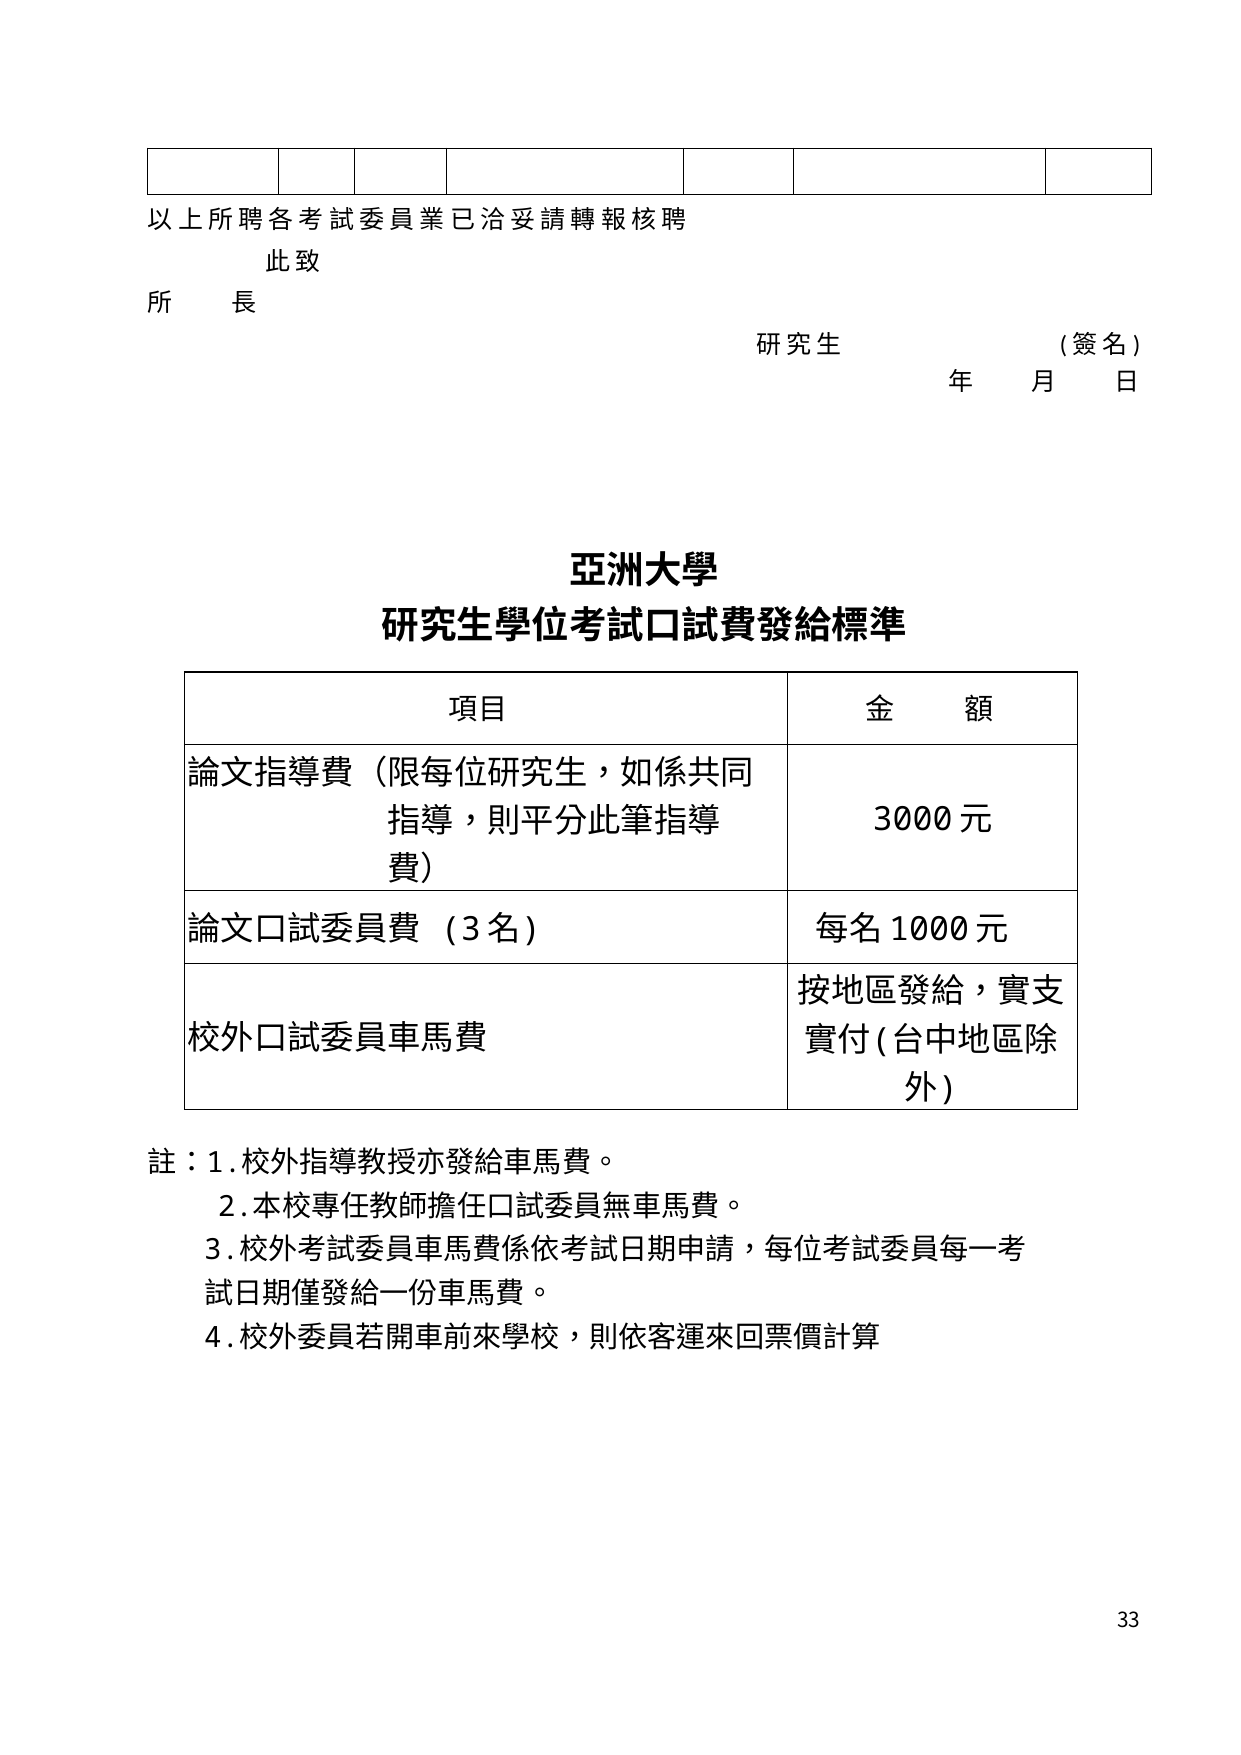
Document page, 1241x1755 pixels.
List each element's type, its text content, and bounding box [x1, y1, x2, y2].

table_cell [355, 149, 446, 194]
table_cell [148, 149, 278, 194]
text 2.本校專任教師擔任口試委員無車馬費。 [148, 1181, 1140, 1225]
text 4.校外委員若開車前來學校，則依客運來回票價計算 [204, 1312, 1140, 1356]
table_cell 校外口試委員車馬費 [185, 964, 787, 1109]
table_cell 按地區發給，實支實付(台中地區除外) [788, 964, 1077, 1109]
text 註：1.校外指導教授亦發給車馬費。 [148, 1137, 1140, 1181]
table_cell 論文口試委員費 (3名) [185, 891, 787, 963]
text 研究生學位考試口試費發給標準 [148, 594, 1140, 649]
text 所 長 [148, 278, 1140, 320]
table_cell 3000元 [788, 745, 1077, 890]
text 亞洲大學 [148, 540, 1140, 594]
table_cell [794, 149, 1045, 194]
table_cell 論文指導費（限每位研究生，如係共同指導，則平分此筆指導費） [185, 745, 787, 890]
table_cell [684, 149, 793, 194]
text 以上所聘各考試委員業已洽妥請轉報核聘 [148, 195, 1140, 237]
table_header 金 額 [788, 673, 1077, 744]
table_header 項目 [185, 673, 787, 744]
text 研究生 (簽名) [148, 320, 1140, 362]
table_cell [447, 149, 683, 194]
text 試日期僅發給一份車馬費。 [204, 1268, 1140, 1312]
table_cell [279, 149, 354, 194]
text 年 月 日 [148, 362, 1140, 398]
table_cell [1046, 149, 1151, 194]
text 3.校外考試委員車馬費係依考試日期申請，每位考試委員每一考 [204, 1225, 1140, 1268]
text 此致 [148, 237, 1140, 278]
table_cell 每名1000元 [788, 891, 1077, 963]
